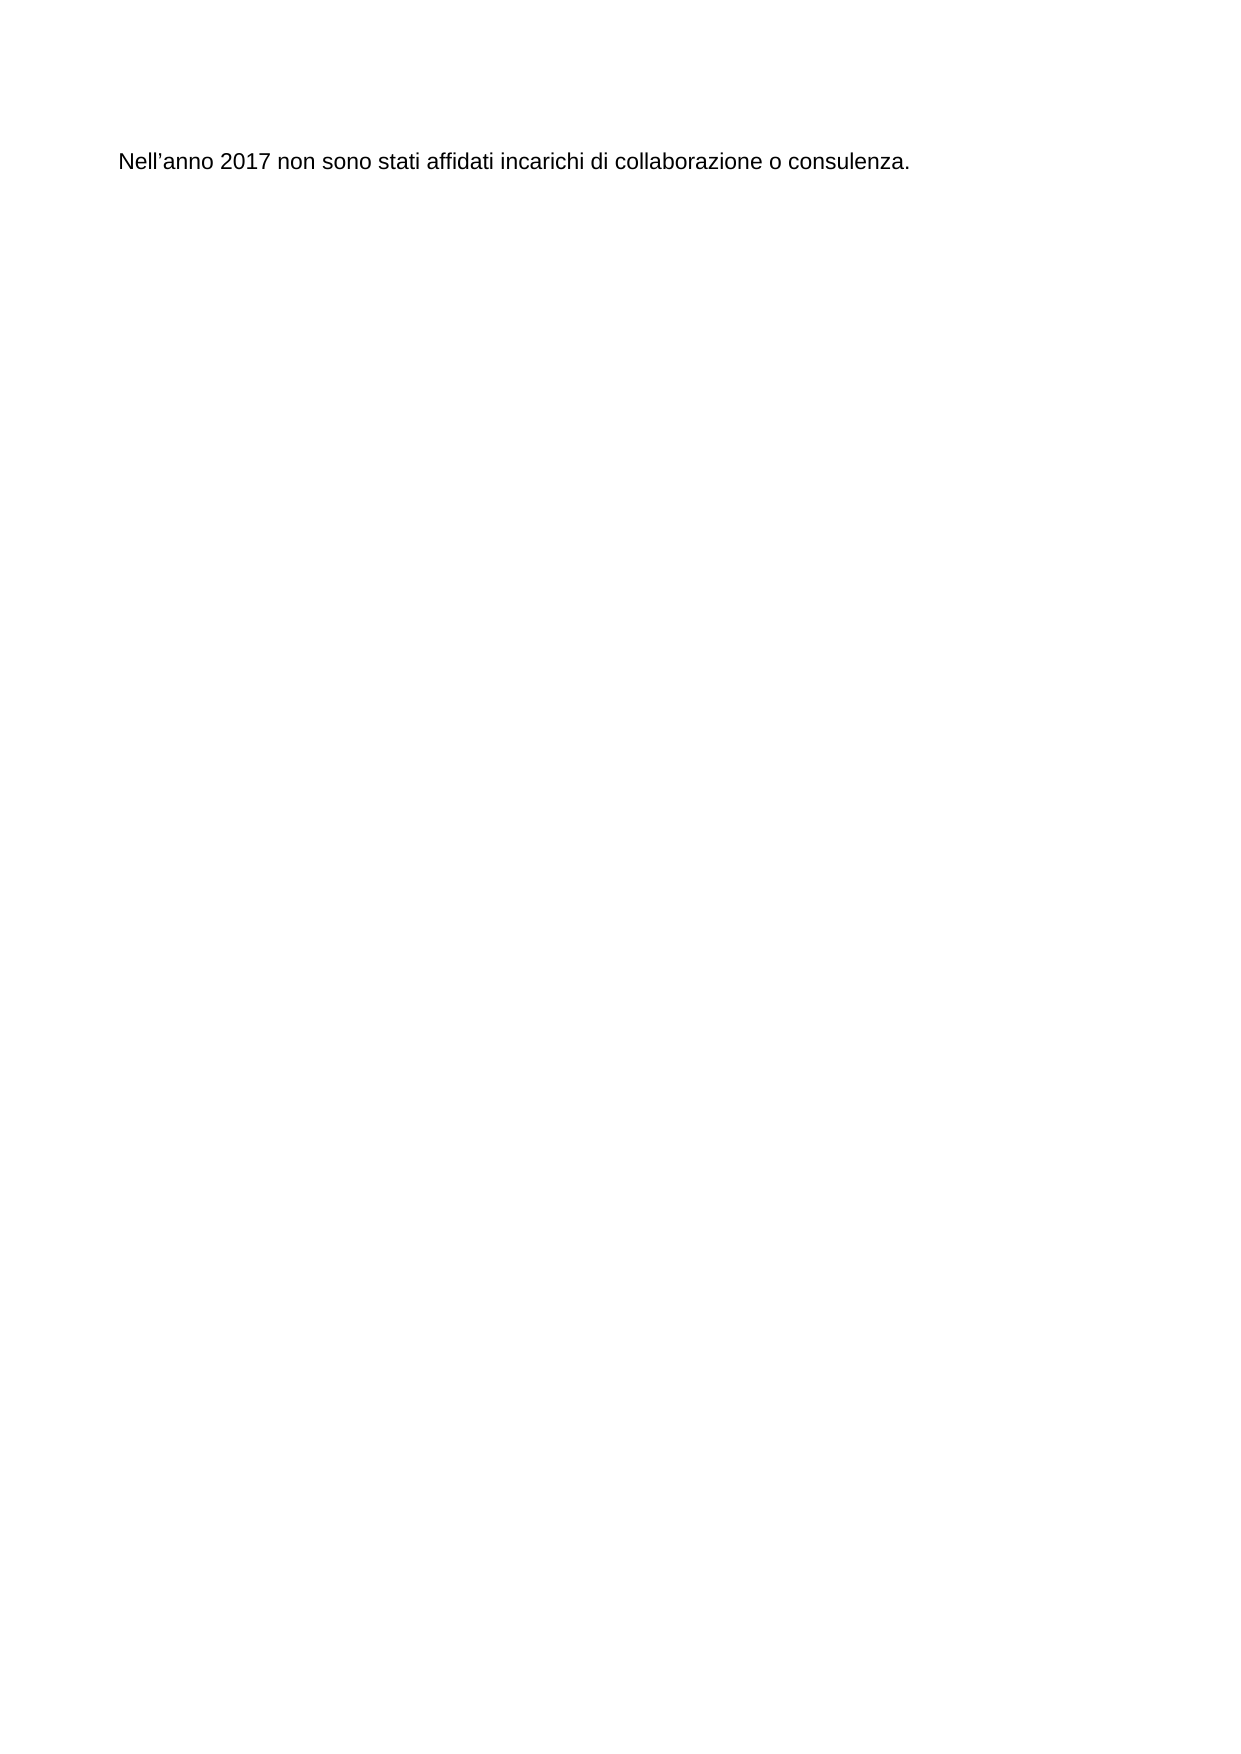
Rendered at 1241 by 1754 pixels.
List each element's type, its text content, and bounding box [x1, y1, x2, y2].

text Nell’anno 2017 non sono stati affidati incarichi di collaborazione o consulenza. [118, 148, 1122, 174]
